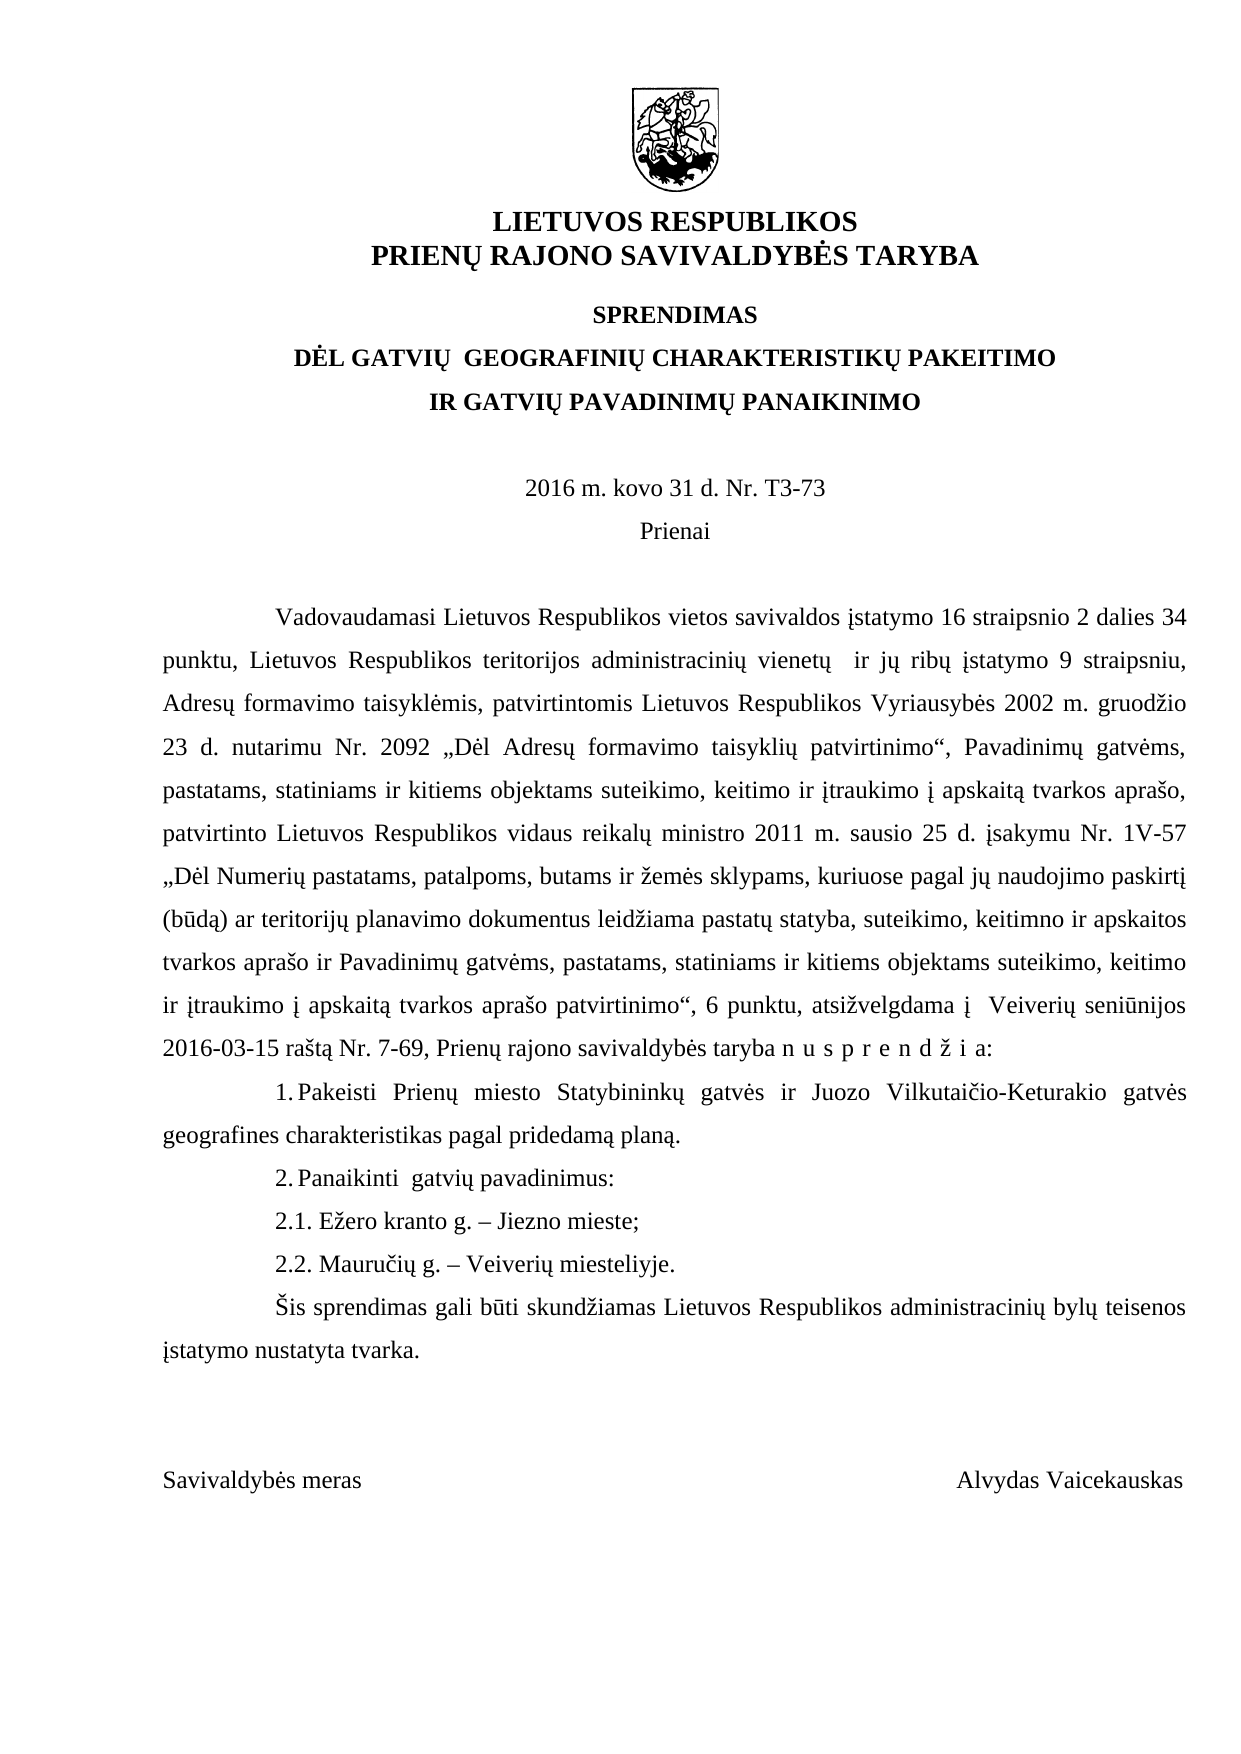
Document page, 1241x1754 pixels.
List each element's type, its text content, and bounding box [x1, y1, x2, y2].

text IR GATVIŲ PAVADINIMŲ PANAIKINIMO [162, 387, 1187, 415]
text 2.2. Mauručių g. – Veiverių miesteliyje. [162, 1249, 1187, 1278]
text 2. Panaikinti gatvių pavadinimus: [162, 1163, 1187, 1192]
text SPRENDIMAS [162, 300, 1187, 329]
text Šis sprendimas gali būti skundžiamas Lietuvos Respublikos administracinių bylų teisenos įstatymo nustatyta tvarka. [162, 1292, 1187, 1364]
text 2.1. Ežero kranto g. – Jiezno mieste; [162, 1206, 1187, 1235]
text Prienai [162, 516, 1187, 545]
text Savivaldybės meras Alvydas Vaicekauskas [162, 1465, 1187, 1493]
text PRIENŲ RAJONO SAVIVALDYBĖS TARYBA [162, 238, 1187, 272]
text Vadovaudamasi Lietuvos Respublikos vietos savivaldos įstatymo 16 straipsnio 2 dalies 34 punktu, Lietuvos Respublikos teritorijos administracinių vienetų ir jų ribų įstatymo 9 straipsniu, Adresų formavimo taisyklėmis, patvirtintomis Lietuvos Respublikos Vyriausybės 2002 m. gruodžio 23 d. nutarimu Nr. 2092 „Dėl Adresų formavimo taisyklių patvirtinimo“, Pavadinimų gatvėms, pastatams, statiniams ir kitiems objektams suteikimo, keitimo ir įtraukimo į apskaitą tvarkos aprašo, patvirtinto Lietuvos Respublikos vidaus reikalų ministro 2011 m. sausio 25 d. įsakymu Nr. 1V-57 „Dėl Numerių pastatams, patalpoms, butams ir žemės sklypams, kuriuose pagal jų naudojimo paskirtį (būdą) ar teritorijų planavimo dokumentus leidžiama pastatų statyba, suteikimo, keitimno ir apskaitos tvarkos aprašo ir Pavadinimų gatvėms, pastatams, statiniams ir kitiems objektams suteikimo, keitimo ir įtraukimo į apskaitą tvarkos aprašo patvirtinimo“, 6 punktu, atsižvelgdama į Veiverių seniūnijos 2016-03-15 raštą Nr. 7-69, Prienų rajono savivaldybės taryba nusprendžia: [162, 602, 1187, 1062]
text 2016 m. kovo 31 d. Nr. T3-73 [162, 473, 1187, 502]
text DĖL GATVIŲ GEOGRAFINIŲ CHARAKTERISTIKŲ PAKEITIMO [162, 343, 1187, 372]
text 1. Pakeisti Prienų miesto Statybininkų gatvės ir Juozo Vilkutaičio-Keturakio gatvės geografines charakteristikas pagal pridedamą planą. [162, 1077, 1187, 1148]
text LIETUVOS RESPUBLIKOS [162, 204, 1187, 238]
